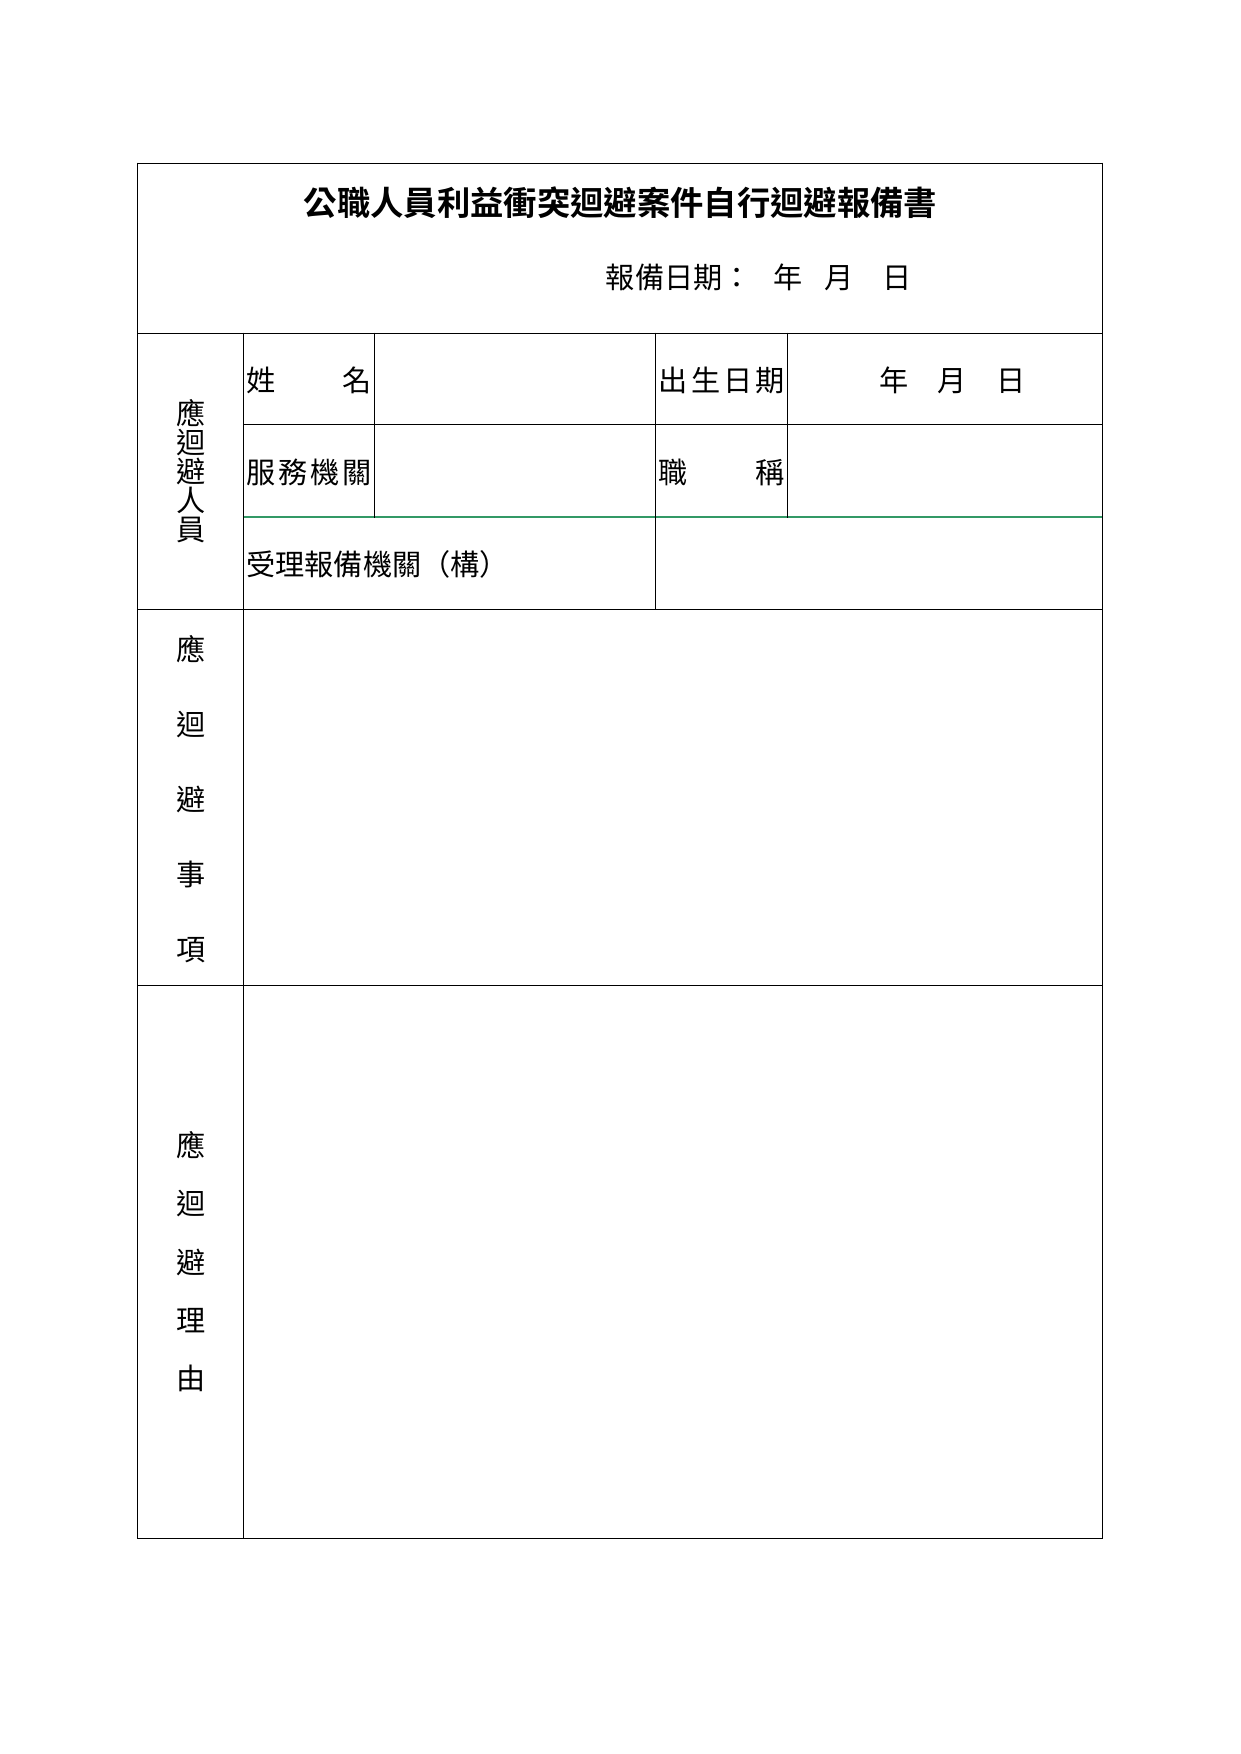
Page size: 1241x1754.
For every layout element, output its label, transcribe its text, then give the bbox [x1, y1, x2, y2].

table_cell [656, 518, 1102, 609]
table_cell [375, 425, 655, 516]
table_cell [244, 610, 1102, 985]
table_cell [375, 334, 655, 424]
table_cell 應迴避人員 [138, 334, 243, 609]
table_cell 應 迴 避 理 由 [138, 986, 243, 1538]
table_cell [244, 986, 1102, 1538]
table_cell 職稱 [656, 425, 787, 516]
table_cell 受理報備機關（構） [244, 518, 655, 609]
table_cell 服務機關 [244, 425, 374, 516]
table_cell 出生日期 [656, 334, 787, 424]
table_header 公職人員利益衝突迴避案件自行迴避報備書 報備日期： 年 月 日 [138, 164, 1102, 332]
table_cell 年 月 日 [788, 334, 1102, 424]
table_cell 應 迴 避 事 項 [138, 610, 243, 985]
table_cell [788, 425, 1102, 516]
table_cell 姓名 [244, 334, 374, 424]
